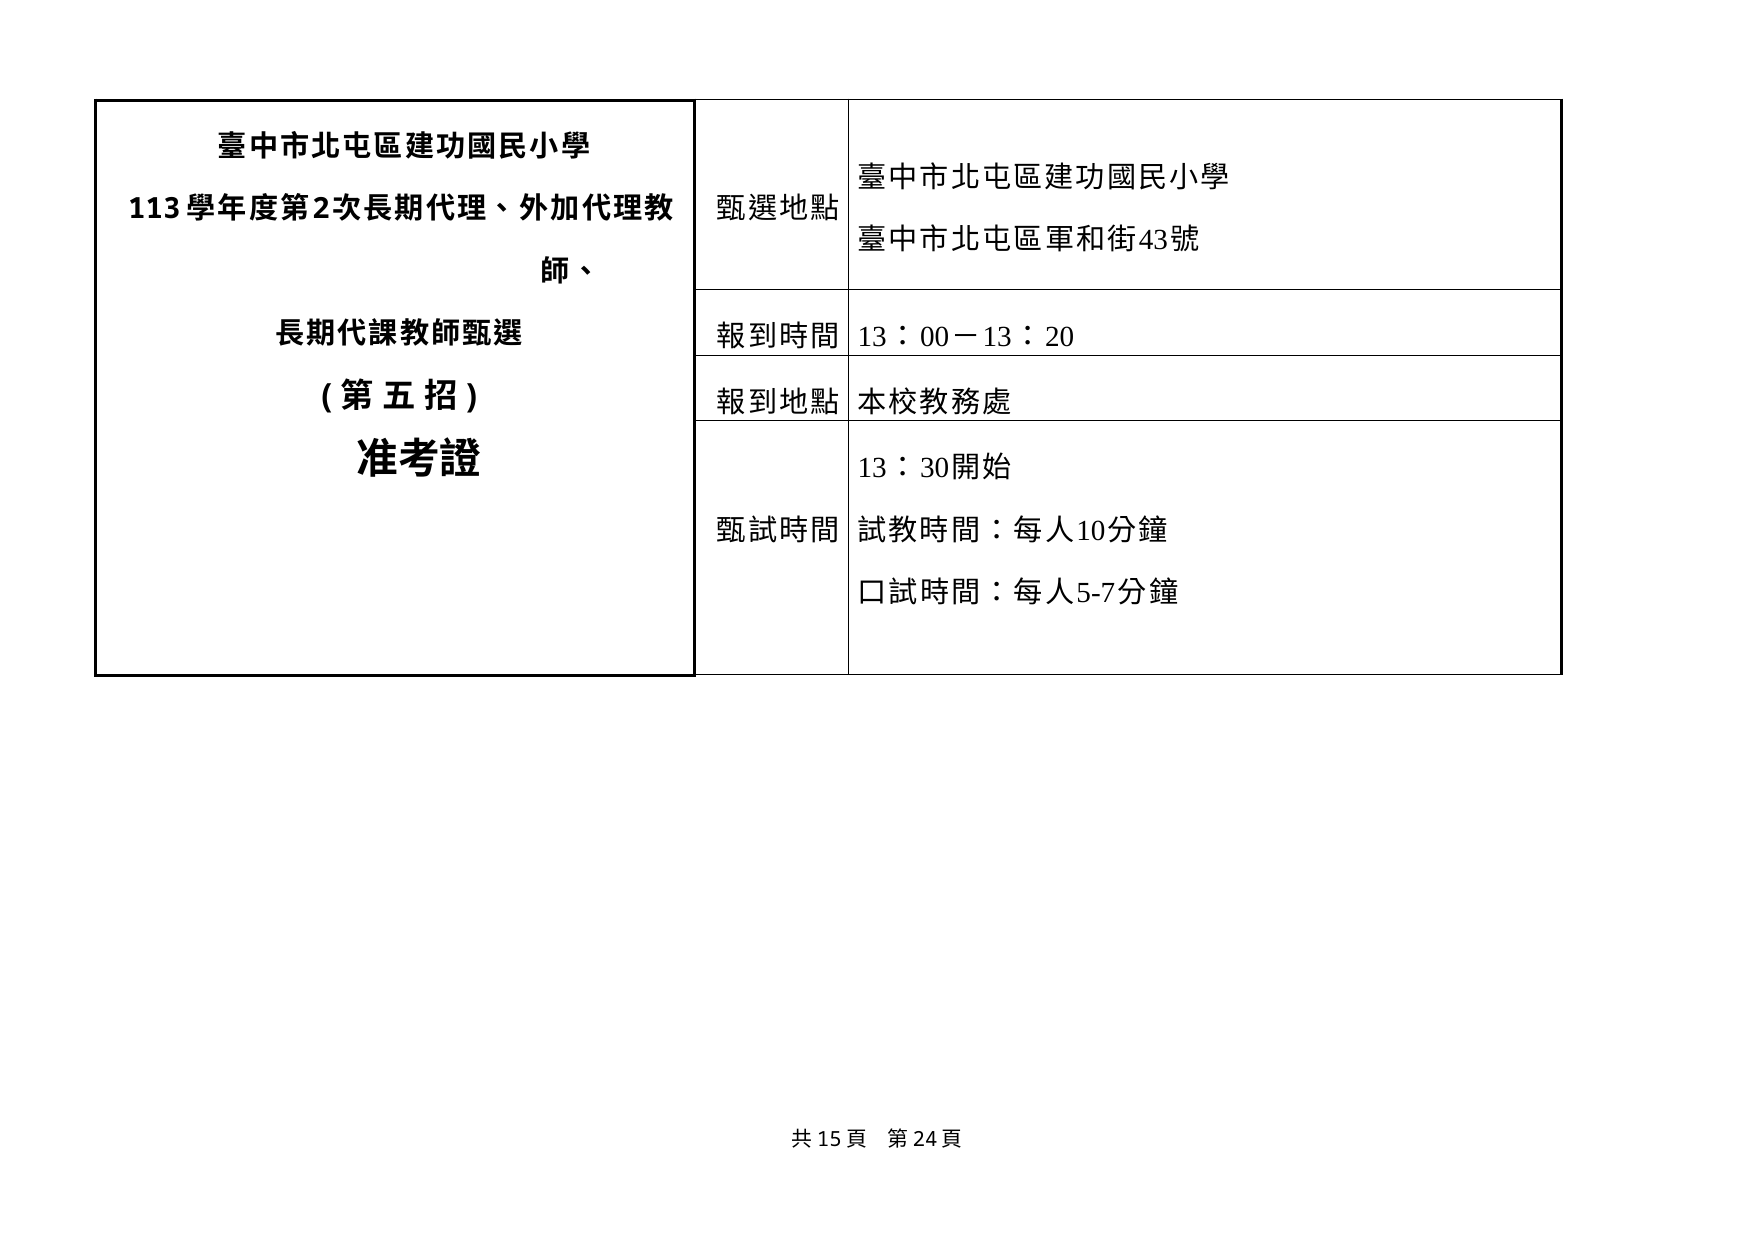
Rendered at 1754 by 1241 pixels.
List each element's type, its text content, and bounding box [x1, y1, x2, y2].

table_cell 甄試時間 [696, 421, 848, 673]
table_header 臺中市北屯區建功國民小學 113學年度第2次長期代理、外加代理教師、 長期代課教師甄選 (第五招) 准考證 [97, 102, 693, 673]
table_cell 臺中市北屯區建功國民小學 臺中市北屯區軍和街43號 [849, 100, 1560, 289]
table_cell 本校教務處 [849, 356, 1560, 420]
table_cell 報到地點 [696, 356, 848, 420]
table_cell 13：00－13：20 [849, 290, 1560, 355]
table_cell 報到時間 [696, 290, 848, 355]
table_cell 甄選地點 [696, 100, 848, 289]
table_cell 13：30開始 試教時間：每人10分鐘 口試時間：每人5-7分鐘 [849, 421, 1560, 673]
